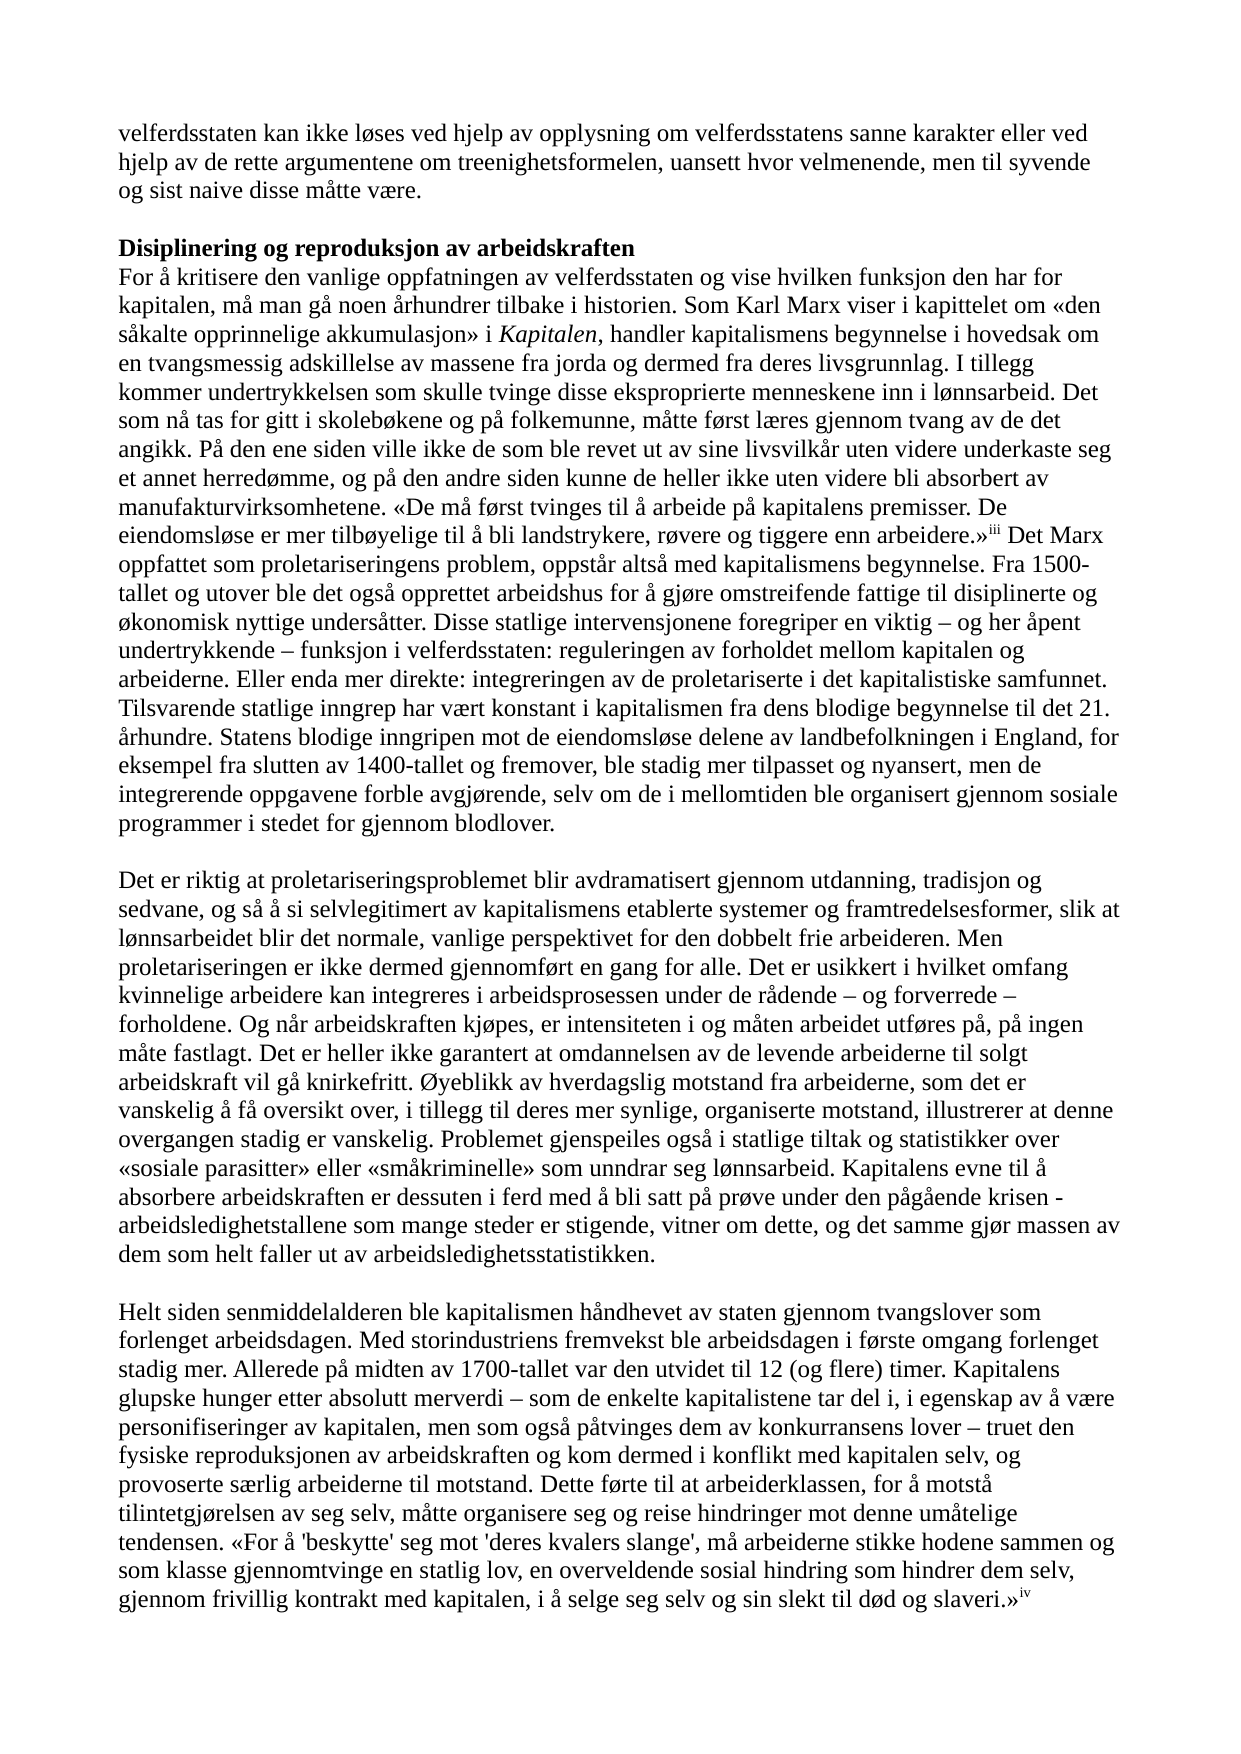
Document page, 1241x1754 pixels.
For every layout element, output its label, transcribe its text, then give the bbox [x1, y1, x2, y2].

text Disiplinering og reproduksjon av arbeidskraften [118, 233, 1122, 262]
text velferdsstaten kan ikke løses ved hjelp av opplysning om velferdsstatens sanne karakter eller ved hjelp av de rette argumentene om treenighetsformelen, uansett hvor velmenende, men til syvende og sist naive disse måtte være. [118, 118, 1122, 204]
text For å kritisere den vanlige oppfatningen av velferdsstaten og vise hvilken funksjon den har for kapitalen, må man gå noen århundrer tilbake i historien. Som Karl Marx viser i kapittelet om «den såkalte opprinnelige akkumulasjon» i Kapitalen, handler kapitalismens begynnelse i hovedsak om en tvangsmessig adskillelse av massene fra jorda og dermed fra deres livsgrunnlag. I tillegg kommer undertrykkelsen som skulle tvinge disse eksproprierte menneskene inn i lønnsarbeid. Det som nå tas for gitt i skolebøkene og på folkemunne, måtte først læres gjennom tvang av de det angikk. På den ene siden ville ikke de som ble revet ut av sine livsvilkår uten videre underkaste seg et annet herredømme, og på den andre siden kunne de heller ikke uten videre bli absorbert av manufakturvirksomhetene. «De må først tvinges til å arbeide på kapitalens premisser. De eiendomsløse er mer tilbøyelige til å bli landstrykere, røvere og tiggere enn arbeidere.» Det Marx oppfattet som proletariseringens problem, oppstår altså med kapitalismens begynnelse. Fra 1500-tallet og utover ble det også opprettet arbeidshus for å gjøre omstreifende fattige til disiplinerte og økonomisk nyttige undersåtter. Disse statlige intervensjonene foregriper en viktig – og her åpent undertrykkende – funksjon i velferdsstaten: reguleringen av forholdet mellom kapitalen og arbeiderne. Eller enda mer direkte: integreringen av de proletariserte i det kapitalistiske samfunnet. Tilsvarende statlige inngrep har vært konstant i kapitalismen fra dens blodige begynnelse til det 21. århundre. Statens blodige inngripen mot de eiendomsløse delene av landbefolkningen i England, for eksempel fra slutten av 1400-tallet og fremover, ble stadig mer tilpasset og nyansert, men de integrerende oppgavene forble avgjørende, selv om de i mellomtiden ble organisert gjennom sosiale programmer i stedet for gjennom blodlover. [118, 262, 1122, 837]
text Helt siden senmiddelalderen ble kapitalismen håndhevet av staten gjennom tvangslover som forlenget arbeidsdagen. Med storindustriens fremvekst ble arbeidsdagen i første omgang forlenget stadig mer. Allerede på midten av 1700-tallet var den utvidet til 12 (og flere) timer. Kapitalens glupske hunger etter absolutt merverdi – som de enkelte kapitalistene tar del i, i egenskap av å være personifiseringer av kapitalen, men som også påtvinges dem av konkurransens lover – truet den fysiske reproduksjonen av arbeidskraften og kom dermed i konflikt med kapitalen selv, og provoserte særlig arbeiderne til motstand. Dette førte til at arbeiderklassen, for å motstå tilintetgjørelsen av seg selv, måtte organisere seg og reise hindringer mot denne umåtelige tendensen. «For å 'beskytte' seg mot 'deres kvalers slange', må arbeiderne stikke hodene sammen og som klasse gjennomtvinge en statlig lov, en overveldende sosial hindring som hindrer dem selv, gjennom frivillig kontrakt med kapitalen, i å selge seg selv og sin slekt til død og slaveri.» Fremveksten av fagforeningene og velferdsstaten gir denne utviklingen en retning. I tillegg til å regulere forholdet mellom kapitalen og arbeiderne, har velferdsstaten en annen viktig funksjon: å sikre reproduksjonen av varen arbeidskraft og dermed også de kvinnelige arbeiderne. Implementeringen av denne funksjonen er imidlertid ikke bare en gradvis utvikling som påtvinges kapitalen utenfra eller blir bestemt av kapitalistene, men en omstridt prosess preget av ulike koalisjoner, inkludert koalisjoner på tvers av klassene, så vel som av tilbakeslag. [118, 1297, 1122, 1613]
text Det er riktig at proletariseringsproblemet blir avdramatisert gjennom utdanning, tradisjon og sedvane, og så å si selvlegitimert av kapitalismens etablerte systemer og framtredelsesformer, slik at lønnsarbeidet blir det normale, vanlige perspektivet for den dobbelt frie arbeideren. Men proletariseringen er ikke dermed gjennomført en gang for alle. Det er usikkert i hvilket omfang kvinnelige arbeidere kan integreres i arbeidsprosessen under de rådende – og forverrede – forholdene. Og når arbeidskraften kjøpes, er intensiteten i og måten arbeidet utføres på, på ingen måte fastlagt. Det er heller ikke garantert at omdannelsen av de levende arbeiderne til solgt arbeidskraft vil gå knirkefritt. Øyeblikk av hverdagslig motstand fra arbeiderne, som det er vanskelig å få oversikt over, i tillegg til deres mer synlige, organiserte motstand, illustrerer at denne overgangen stadig er vanskelig. Problemet gjenspeiles også i statlige tiltak og statistikker over «sosiale parasitter» eller «småkriminelle» som unndrar seg lønnsarbeid. Kapitalens evne til å absorbere arbeidskraften er dessuten i ferd med å bli satt på prøve under den pågående krisen - arbeidsledighetstallene som mange steder er stigende, vitner om dette, og det samme gjør massen av dem som helt faller ut av arbeidsledighetsstatistikken. [118, 866, 1122, 1268]
